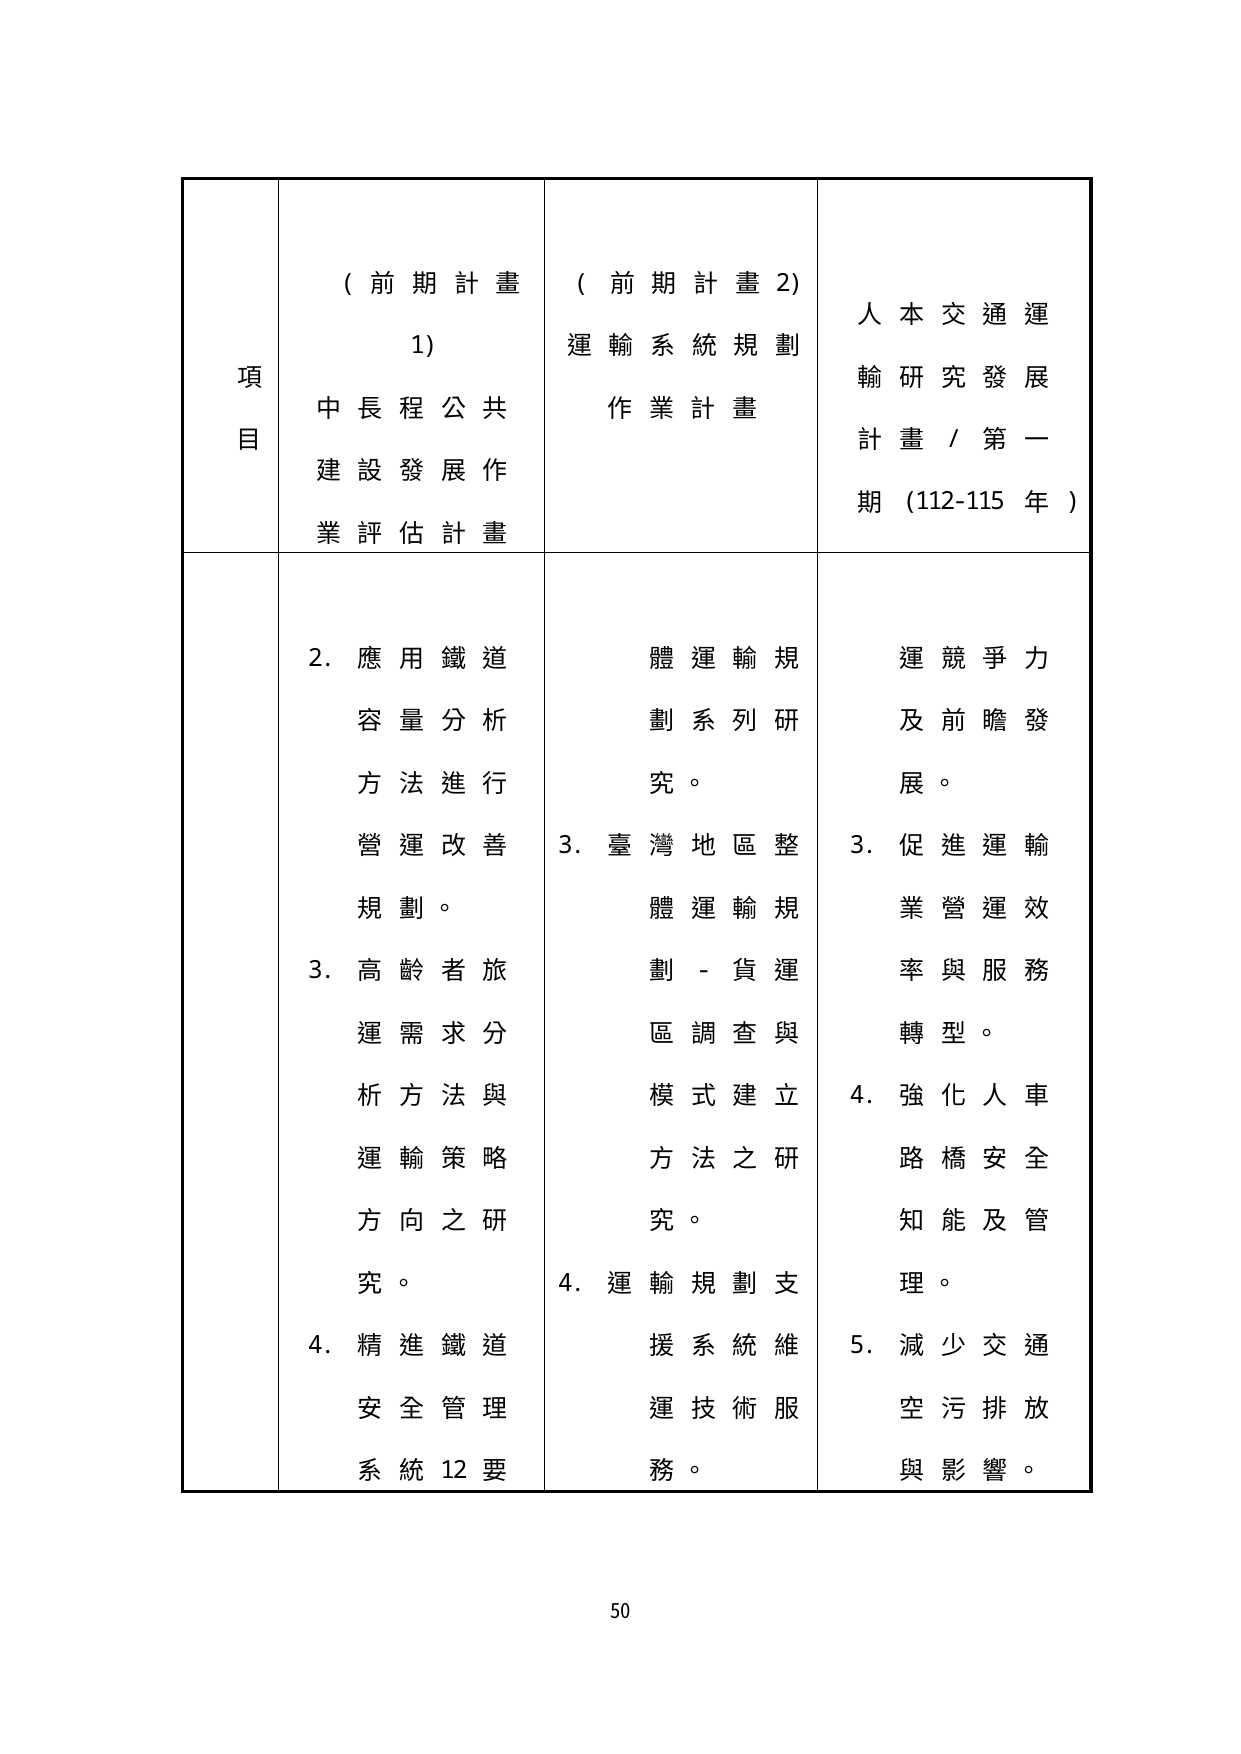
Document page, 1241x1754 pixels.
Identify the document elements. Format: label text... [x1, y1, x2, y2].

table_header (前期計畫1) 中長程公共建設發展作業評估計畫 [279, 180, 544, 552]
table_cell 南部區域陸路運輸系統發展策略研析。 應用鐵道容量分析方法進行營運改善規劃。 高齡者旅運需求分析方法與運輸策略方向之研究。 精進鐵道安全管理系統12要項實務作業指引之研析。 中臺區域整體運輸規劃系列研究。 運輸規劃支援系統維運技術服務。 [279, 553, 544, 1490]
table_header 人本交通運輸研究發展計畫/第一期(112-115年) [818, 180, 1089, 552]
table_cell [184, 553, 278, 1490]
table_cell 中臺區域整體運輸規劃系列研究。 東臺區域整體運輸規劃系列研究。 臺灣地區整體運輸規劃-貨運區調查與模式建立方法之研究。 運輸規劃支援系統維運技術服務。 [545, 553, 817, 1490]
table_header 項目 [184, 180, 278, 552]
table_header (前期計畫2) 運輸系統規劃作業計畫 [545, 180, 817, 552]
table_cell 辦理整體運輸規劃與審議評估工具。 提升海空運競爭力及前瞻發展。 促進運輸業營運效率與服務轉型。 強化人車路橋安全知能及管理。 減少交通空污排放與影響。 [818, 553, 1089, 1490]
